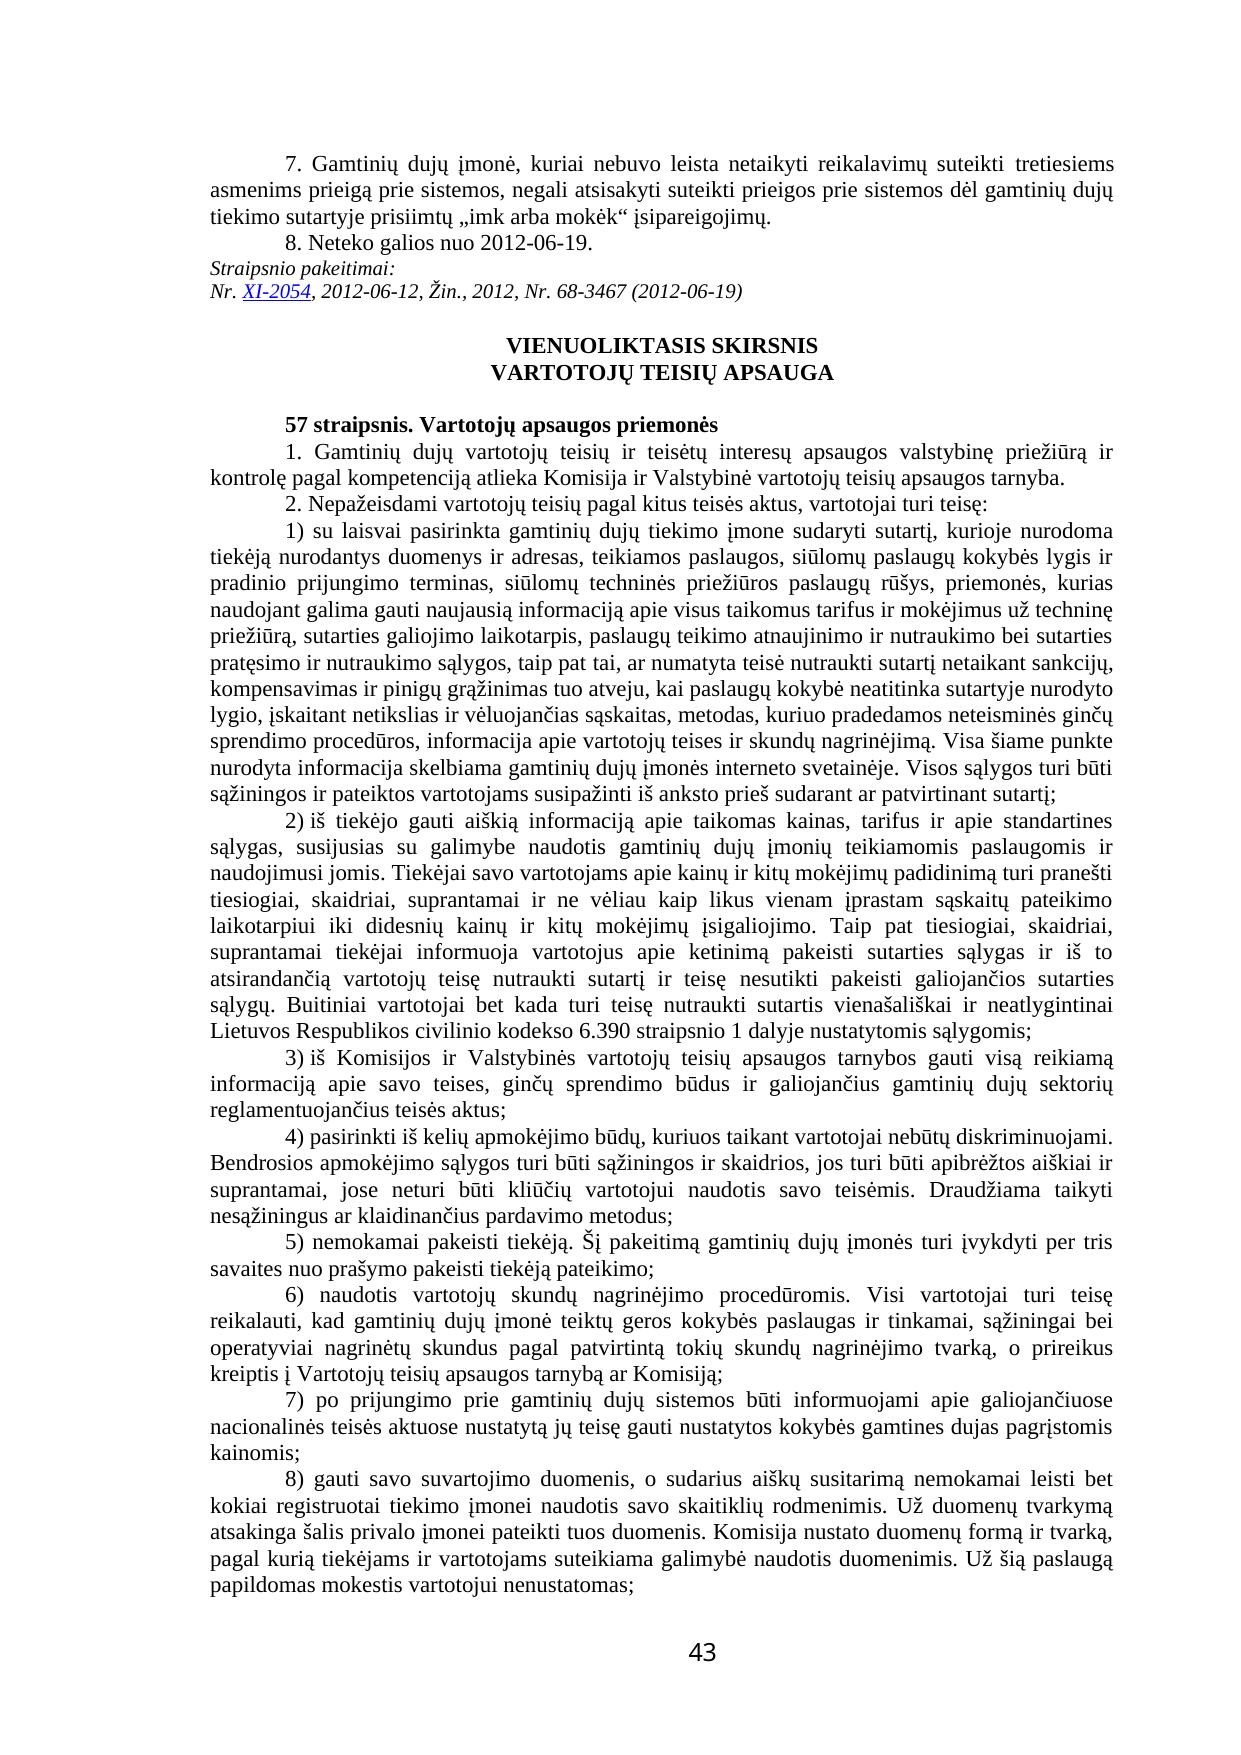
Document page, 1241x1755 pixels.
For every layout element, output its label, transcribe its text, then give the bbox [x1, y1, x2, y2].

text 6) naudotis vartotojų skundų nagrinėjimo procedūromis. Visi vartotojai turi teisę reikalauti, kad gamtinių dujų įmonė teiktų geros kokybės paslaugas ir tinkamai, sąžiningai bei operatyviai nagrinėtų skundus pagal patvirtintą tokių skundų nagrinėjimo tvarką, o prireikus kreiptis į Vartotojų teisių apsaugos tarnybą ar Komisiją; [210, 1281, 1114, 1386]
text 1) su laisvai pasirinkta gamtinių dujų tiekimo įmone sudaryti sutartį, kurioje nurodoma tiekėją nurodantys duomenys ir adresas, teikiamos paslaugos, siūlomų paslaugų kokybės lygis ir pradinio prijungimo terminas, siūlomų techninės priežiūros paslaugų rūšys, priemonės, kurias naudojant galima gauti naujausią informaciją apie visus taikomus tarifus ir mokėjimus už techninę priežiūrą, sutarties galiojimo laikotarpis, paslaugų teikimo atnaujinimo ir nutraukimo bei sutarties pratęsimo ir nutraukimo sąlygos, taip pat tai, ar numatyta teisė nutraukti sutartį netaikant sankcijų, kompensavimas ir pinigų grąžinimas tuo atveju, kai paslaugų kokybė neatitinka sutartyje nurodyto lygio, įskaitant netikslias ir vėluojančias sąskaitas, metodas, kuriuo pradedamos neteisminės ginčų sprendimo procedūros, informacija apie vartotojų teises ir skundų nagrinėjimą. Visa šiame punkte nurodyta informacija skelbiama gamtinių dujų įmonės interneto svetainėje. Visos sąlygos turi būti sąžiningos ir pateiktos vartotojams susipažinti iš anksto prieš sudarant ar patvirtinant sutartį; [210, 517, 1114, 807]
text Nr. XI-2054, 2012-06-12, Žin., 2012, Nr. 68-3467 (2012-06-19) [210, 279, 1120, 303]
text 5) nemokamai pakeisti tiekėją. Šį pakeitimą gamtinių dujų įmonės turi įvykdyti per tris savaites nuo prašymo pakeisti tiekėją pateikimo; [210, 1228, 1114, 1281]
text 7. Gamtinių dujų įmonė, kuriai nebuvo leista netaikyti reikalavimų suteikti tretiesiems asmenims prieigą prie sistemos, negali atsisakyti suteikti prieigos prie sistemos dėl gamtinių dujų tiekimo sutartyje prisiimtų „imk arba mokėk“ įsipareigojimų. [210, 150, 1114, 229]
text VIENUOLIKTASIS SKIRSNIS [210, 332, 1114, 359]
text 3) iš Komisijos ir Valstybinės vartotojų teisių apsaugos tarnybos gauti visą reikiamą informaciją apie savo teises, ginčų sprendimo būdus ir galiojančius gamtinių dujų sektorių reglamentuojančius teisės aktus; [210, 1044, 1114, 1123]
text 57 straipsnis. Vartotojų apsaugos priemonės [210, 411, 1114, 438]
text 1. Gamtinių dujų vartotojų teisių ir teisėtų interesų apsaugos valstybinę priežiūrą ir kontrolę pagal kompetenciją atlieka Komisija ir Valstybinė vartotojų teisių apsaugos tarnyba. [210, 438, 1114, 490]
text 2) iš tiekėjo gauti aiškią informaciją apie taikomas kainas, tarifus ir apie standartines sąlygas, susijusias su galimybe naudotis gamtinių dujų įmonių teikiamomis paslaugomis ir naudojimusi jomis. Tiekėjai savo vartotojams apie kainų ir kitų mokėjimų padidinimą turi pranešti tiesiogiai, skaidriai, suprantamai ir ne vėliau kaip likus vienam įprastam sąskaitų pateikimo laikotarpiui iki didesnių kainų ir kitų mokėjimų įsigaliojimo. Taip pat tiesiogiai, skaidriai, suprantamai tiekėjai informuoja vartotojus apie ketinimą pakeisti sutarties sąlygas ir iš to atsirandančią vartotojų teisę nutraukti sutartį ir teisę nesutikti pakeisti galiojančios sutarties sąlygų. Buitiniai vartotojai bet kada turi teisę nutraukti sutartis vienašališkai ir neatlygintinai Lietuvos Respublikos civilinio kodekso 6.390 straipsnio 1 dalyje nustatytomis sąlygomis; [210, 807, 1114, 1044]
text VARTOTOJŲ TEISIŲ APSAUGA [210, 359, 1114, 385]
text 2. Nepažeisdami vartotojų teisių pagal kitus teisės aktus, vartotojai turi teisę: [210, 490, 1114, 517]
text 7) po prijungimo prie gamtinių dujų sistemos būti informuojami apie galiojančiuose nacionalinės teisės aktuose nustatytą jų teisę gauti nustatytos kokybės gamtines dujas pagrįstomis kainomis; [210, 1386, 1114, 1466]
text 8. Neteko galios nuo 2012-06-19. [210, 229, 1114, 255]
text Straipsnio pakeitimai: [210, 255, 1120, 279]
text 4) pasirinkti iš kelių apmokėjimo būdų, kuriuos taikant vartotojai nebūtų diskriminuojami. Bendrosios apmokėjimo sąlygos turi būti sąžiningos ir skaidrios, jos turi būti apibrėžtos aiškiai ir suprantamai, jose neturi būti kliūčių vartotojui naudotis savo teisėmis. Draudžiama taikyti nesąžiningus ar klaidinančius pardavimo metodus; [210, 1123, 1114, 1228]
text 8) gauti savo suvartojimo duomenis, o sudarius aiškų susitarimą nemokamai leisti bet kokiai registruotai tiekimo įmonei naudotis savo skaitiklių rodmenimis. Už duomenų tvarkymą atsakinga šalis privalo įmonei pateikti tuos duomenis. Komisija nustato duomenų formą ir tvarką, pagal kurią tiekėjams ir vartotojams suteikiama galimybė naudotis duomenimis. Už šią paslaugą papildomas mokestis vartotojui nenustatomas; [210, 1466, 1114, 1597]
